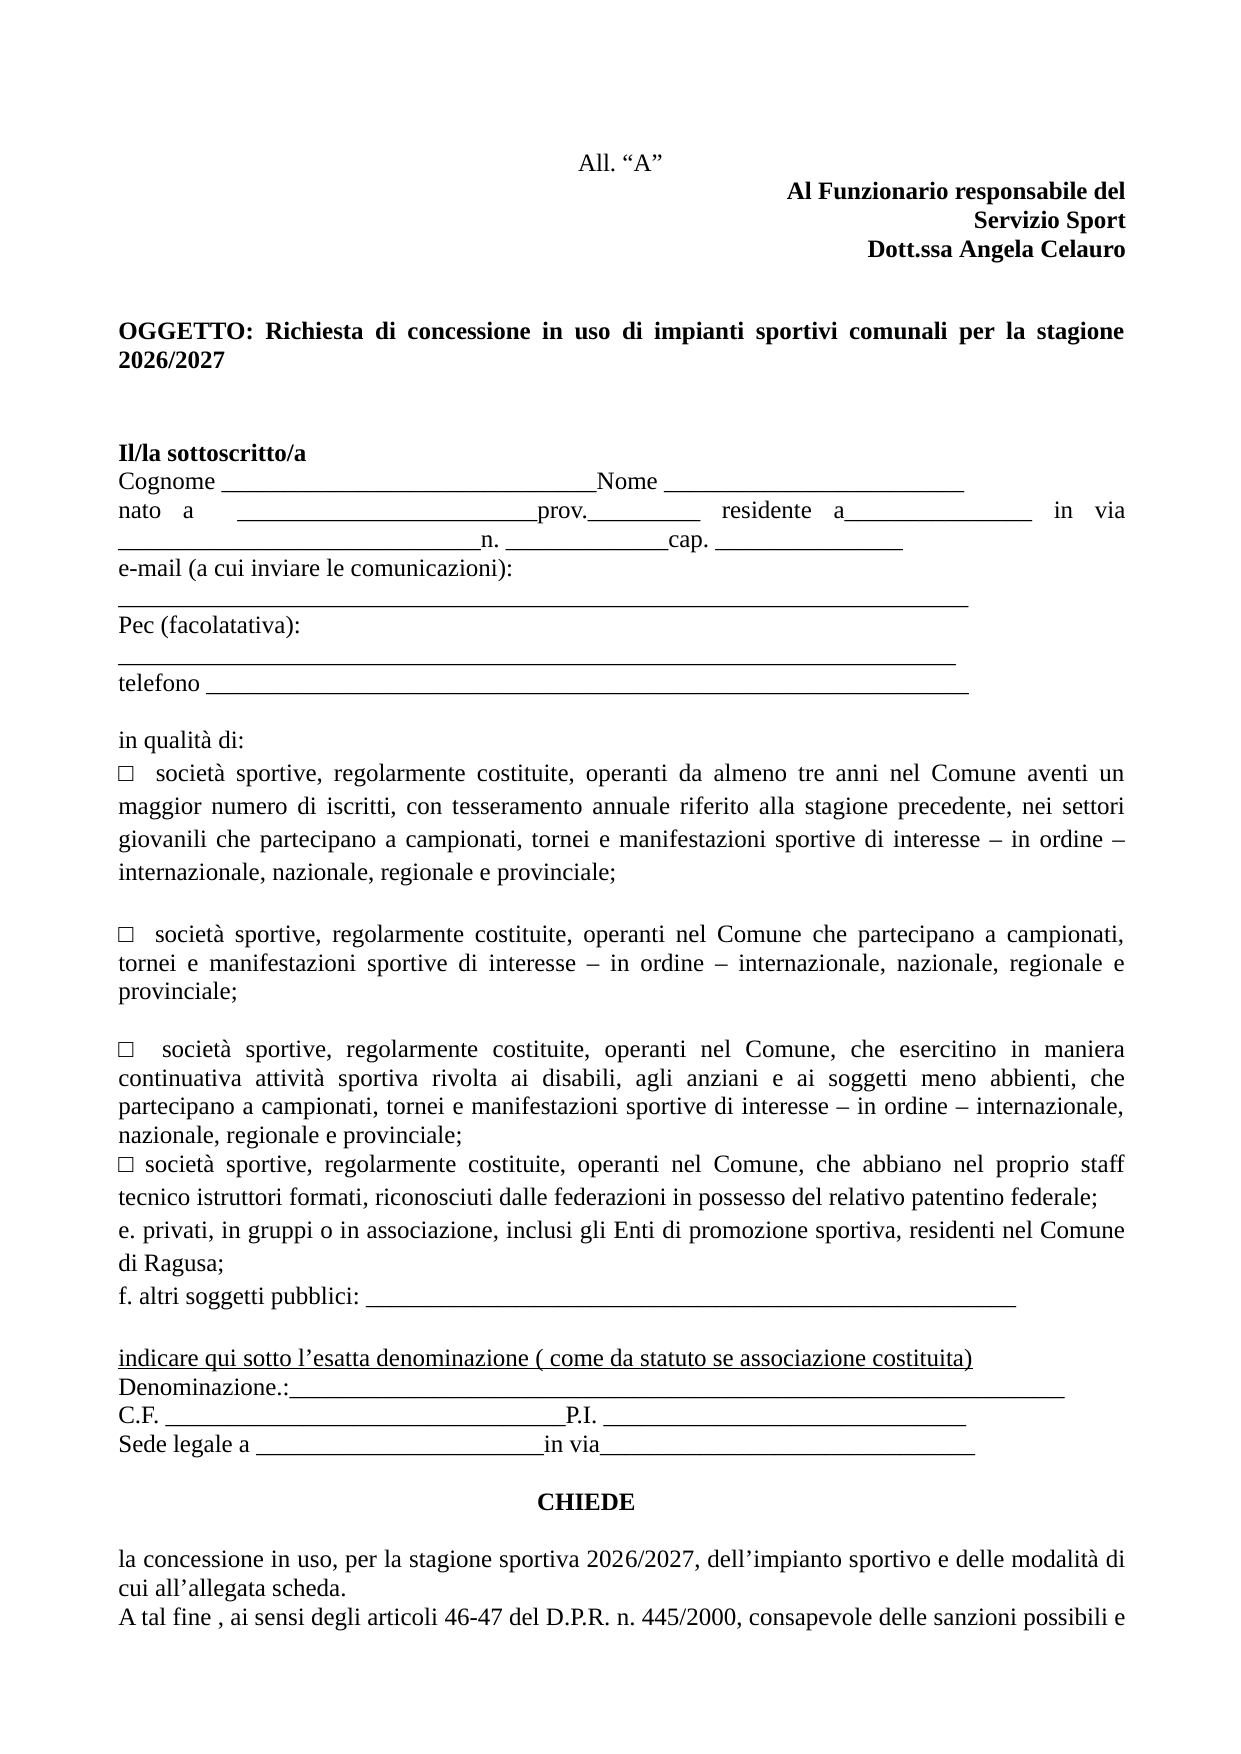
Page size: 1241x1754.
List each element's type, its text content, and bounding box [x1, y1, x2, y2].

table_header [1137, 176, 1240, 1630]
text All. “A” [118, 148, 1122, 176]
table_header Al Funzionario responsabile del Servizio Sport Dott.ssa Angela Celauro OGGETTO: Richiesta di concessione in uso di impianti sportivi comunali per la stagione 2026/2027 Il/la sottoscritto/a Cognome ______________________________Nome ________________________ nato a ________________________prov._________ residente a_______________ in via _____________________________n. _____________cap. _______________ e-mail (a cui inviare le comunicazioni): ____________________________________________________________________ Pec (facolatativa): ___________________________________________________________________ telefono _____________________________________________________________ in qualità di: □ società sportive, regolarmente costituite, operanti da almeno tre anni nel Comune aventi un maggior numero di iscritti, con tesseramento annuale riferito alla stagione precedente, nei settori giovanili che partecipano a campionati, tornei e manifestazioni sportive di interesse – in ordine – internazionale, nazionale, regionale e provinciale; □ società sportive, regolarmente costituite, operanti nel Comune che partecipano a campionati, tornei e manifestazioni sportive di interesse – in ordine – internazionale, nazionale, regionale e provinciale; □ società sportive, regolarmente costituite, operanti nel Comune, che esercitino in maniera continuativa attività sportiva rivolta ai disabili, agli anziani e ai soggetti meno abbienti, che partecipano a campionati, tornei e manifestazioni sportive di interesse – in ordine – internazionale, nazionale, regionale e provinciale; □ società sportive, regolarmente costituite, operanti nel Comune, che abbiano nel proprio staff tecnico istruttori formati, riconosciuti dalle federazioni in possesso del relativo patentino federale; e. privati, in gruppi o in associazione, inclusi gli Enti di promozione sportiva, residenti nel Comune di Ragusa; f. altri soggetti pubblici: ____________________________________________________ indicare qui sotto l’esatta denominazione ( come da statuto se associazione costituita) Denominazione.:______________________________________________________________ C.F. ________________________________P.I. _____________________________ Sede legale a _______________________in via______________________________ CHIEDE la concessione in uso, per la stagione sportiva 2026/2027, dell’impianto sportivo e delle modalità di cui all’allegata scheda. A tal fine , ai sensi degli articoli 46-47 del D.P.R. n. 445/2000, consapevole delle sanzioni possibili e [107, 176, 1137, 1630]
